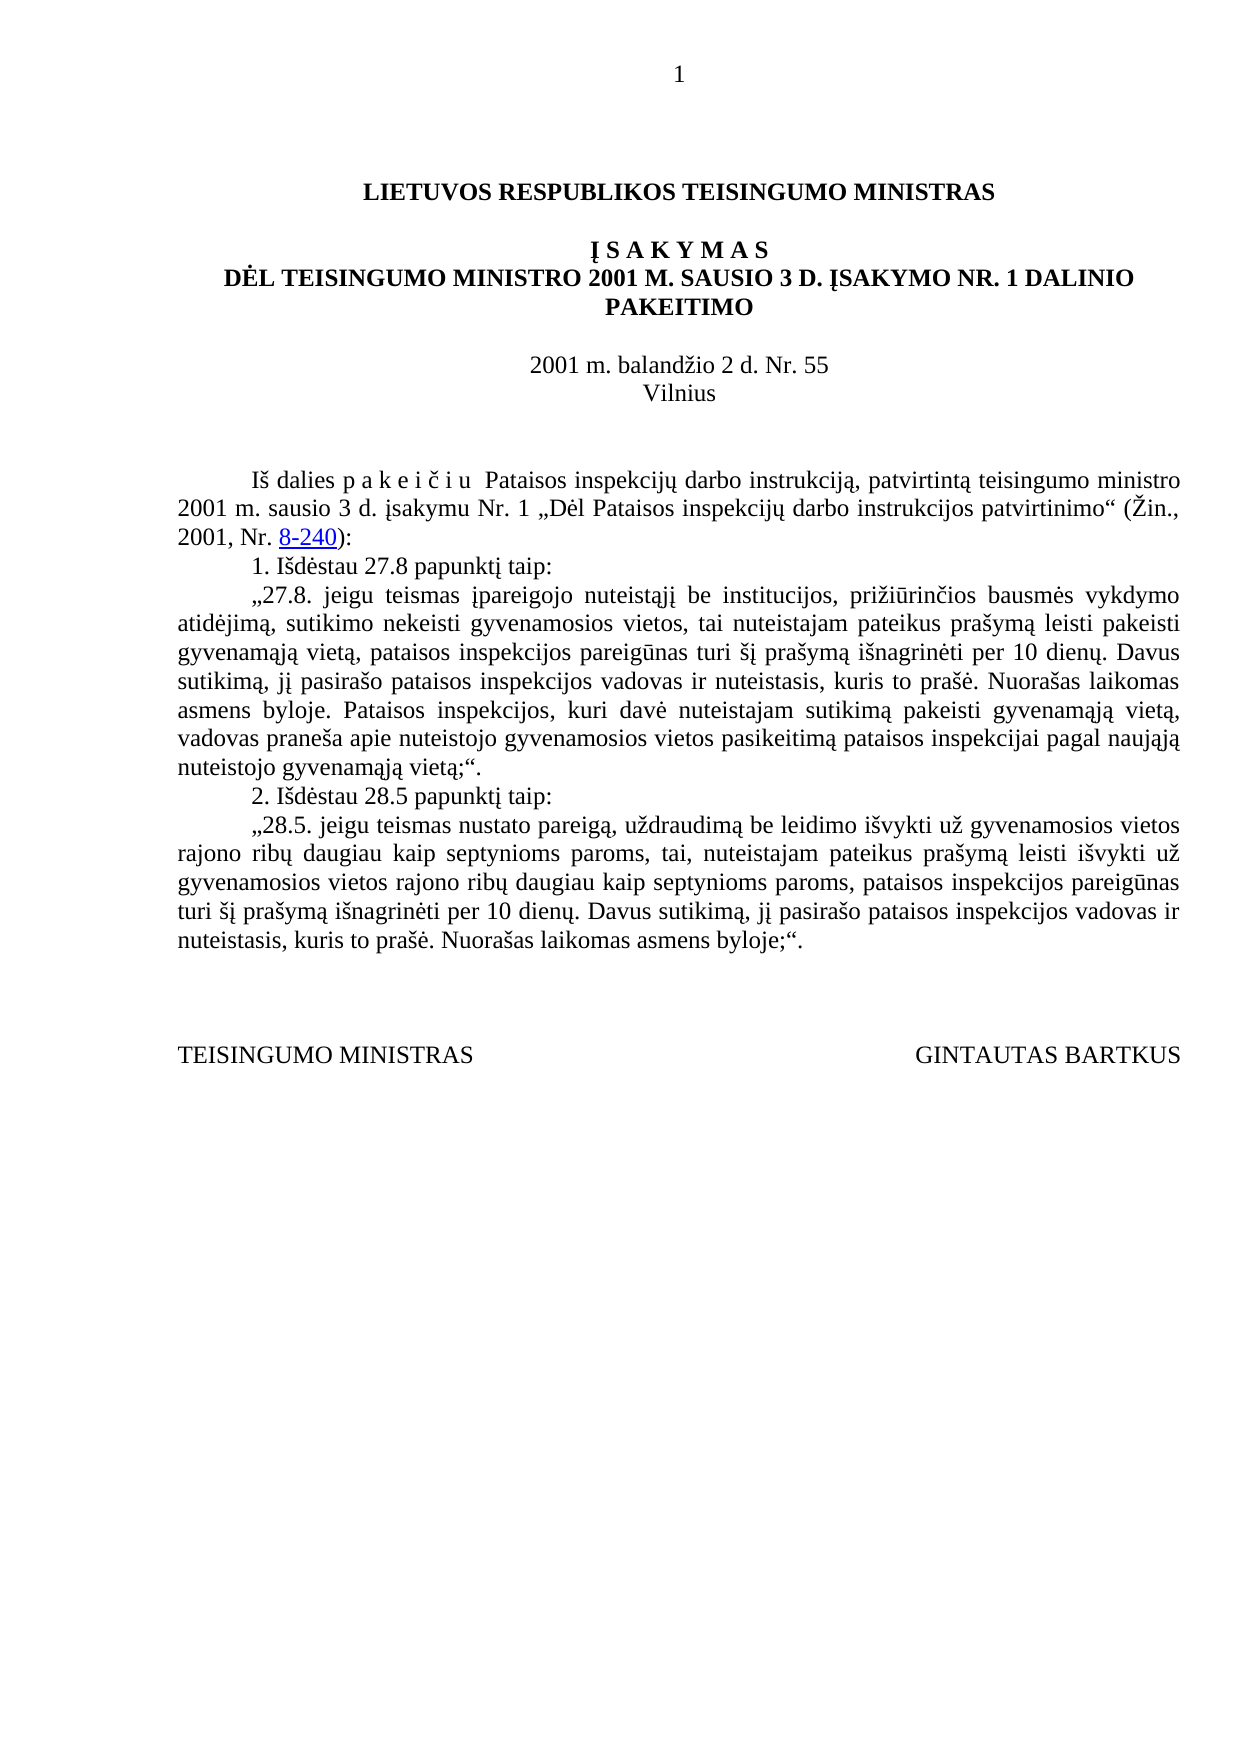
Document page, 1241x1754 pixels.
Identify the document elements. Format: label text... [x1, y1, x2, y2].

text Vilnius [177, 378, 1181, 407]
text Į S A K Y M A S [177, 235, 1181, 263]
text Iš dalies pakeičiu Pataisos inspekcijų darbo instrukciją, patvirtintą teisingumo ministro 2001 m. sausio 3 d. įsakymu Nr. 1 „Dėl Pataisos inspekcijų darbo instrukcijos patvirtinimo“ (Žin., 2001, Nr. 8-240): [177, 465, 1181, 551]
text LIETUVOS RESPUBLIKOS TEISINGUMO MINISTRAS [177, 177, 1181, 206]
text DĖL TEISINGUMO MINISTRO 2001 M. SAUSIO 3 D. ĮSAKYMO NR. 1 DALINIO PAKEITIMO [177, 263, 1181, 321]
text 2001 m. balandžio 2 d. Nr. 55 [177, 350, 1181, 378]
text „28.5. jeigu teismas nustato pareigą, uždraudimą be leidimo išvykti už gyvenamosios vietos rajono ribų daugiau kaip septynioms paroms, tai, nuteistajam pateikus prašymą leisti išvykti už gyvenamosios vietos rajono ribų daugiau kaip septynioms paroms, pataisos inspekcijos pareigūnas turi šį prašymą išnagrinėti per 10 dienų. Davus sutikimą, jį pasirašo pataisos inspekcijos vadovas ir nuteistasis, kuris to prašė. Nuorašas laikomas asmens byloje;“. [177, 810, 1181, 953]
text 1. Išdėstau 27.8 papunktį taip: [177, 551, 1181, 580]
text 2. Išdėstau 28.5 papunktį taip: [177, 781, 1181, 810]
text „27.8. jeigu teismas įpareigojo nuteistąjį be institucijos, prižiūrinčios bausmės vykdymo atidėjimą, sutikimo nekeisti gyvenamosios vietos, tai nuteistajam pateikus prašymą leisti pakeisti gyvenamąją vietą, pataisos inspekcijos pareigūnas turi šį prašymą išnagrinėti per 10 dienų. Davus sutikimą, jį pasirašo pataisos inspekcijos vadovas ir nuteistasis, kuris to prašė. Nuorašas laikomas asmens byloje. Pataisos inspekcijos, kuri davė nuteistajam sutikimą pakeisti gyvenamąją vietą, vadovas praneša apie nuteistojo gyvenamosios vietos pasikeitimą pataisos inspekcijai pagal naująją nuteistojo gyvenamąją vietą;“. [177, 580, 1181, 781]
text TEISINGUMO MINISTRAS GINTAUTAS BARTKUS [177, 1040, 1181, 1068]
